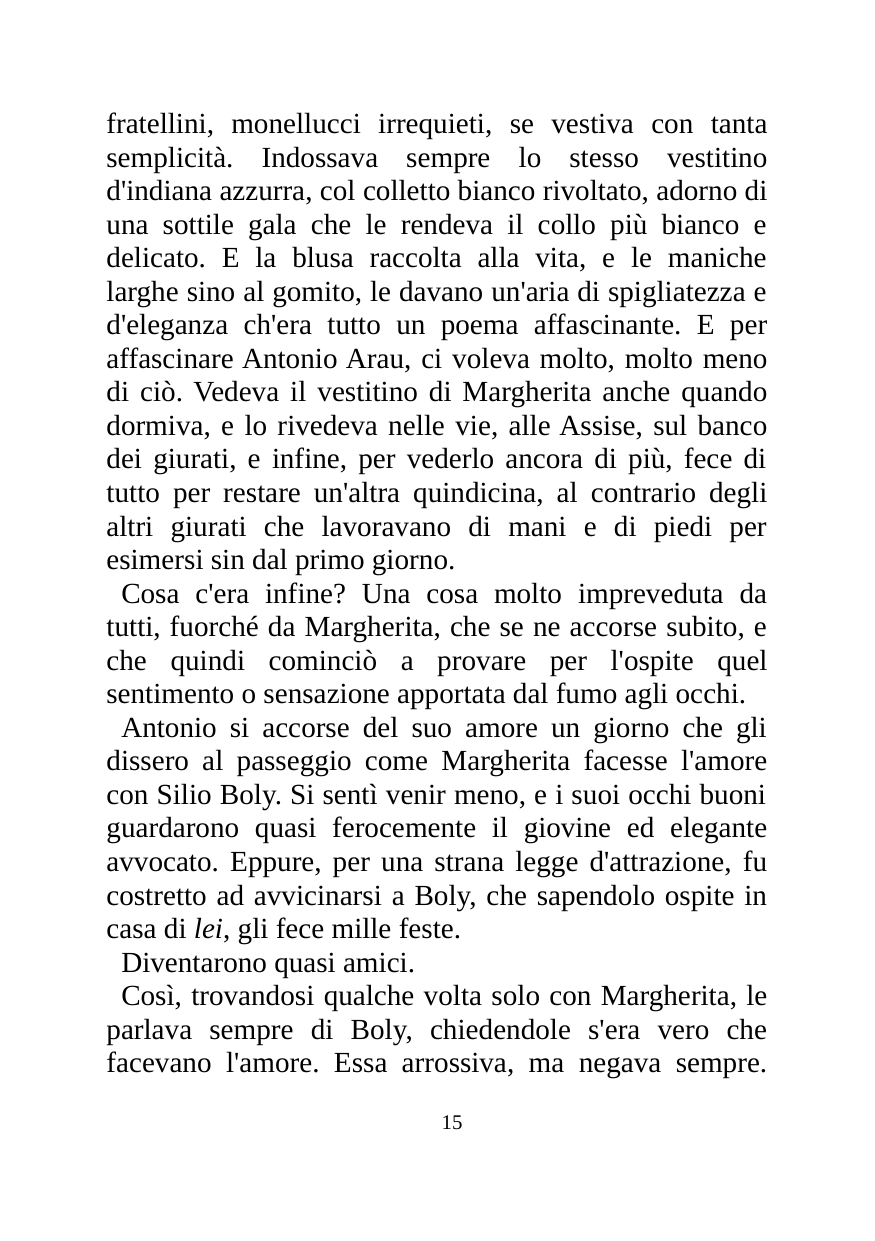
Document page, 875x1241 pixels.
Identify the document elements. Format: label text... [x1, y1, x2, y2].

text Cosa c'era infine? Una cosa molto impreveduta da tutti, fuorché da Margherita, che se ne accorse subito, e che quindi cominciò a provare per l'ospite quel sentimento o sensazione apportata dal fumo agli occhi. [106, 576, 768, 710]
text Diventarono quasi amici. [106, 945, 768, 978]
text Antonio si accorse del suo amore un giorno che gli dissero al passeggio come Margherita facesse l'amore con Silio Boly. Si sentì venir meno, e i suoi occhi buoni guardarono quasi ferocemente il giovine ed elegante avvocato. Eppure, per una strana legge d'attrazione, fu costretto ad avvicinarsi a Boly, che sapendolo ospite in casa di lei, gli fece mille feste. [106, 710, 768, 945]
text fratellini, monellucci irrequieti, se vestiva con tanta semplicità. Indossava sempre lo stesso vestitino d'indiana azzurra, col colletto bianco rivoltato, adorno di una sottile gala che le rendeva il collo più bianco e delicato. E la blusa raccolta alla vita, e le maniche larghe sino al gomito, le davano un'aria di spigliatezza e d'eleganza ch'era tutto un poema affascinante. E per affascinare Antonio Arau, ci voleva molto, molto meno di ciò. Vedeva il vestitino di Margherita anche quando dormiva, e lo rivedeva nelle vie, alle Assise, sul banco dei giurati, e infine, per vederlo ancora di più, fece di tutto per restare un'altra quindicina, al contrario degli altri giurati che lavoravano di mani e di piedi per esimersi sin dal primo giorno. [106, 106, 768, 576]
text Così, trovandosi qualche volta solo con Margherita, le parlava sempre di Boly, chiedendole s'era vero che facevano l'amore. Essa arrossiva, ma negava sempre. [106, 978, 768, 1079]
